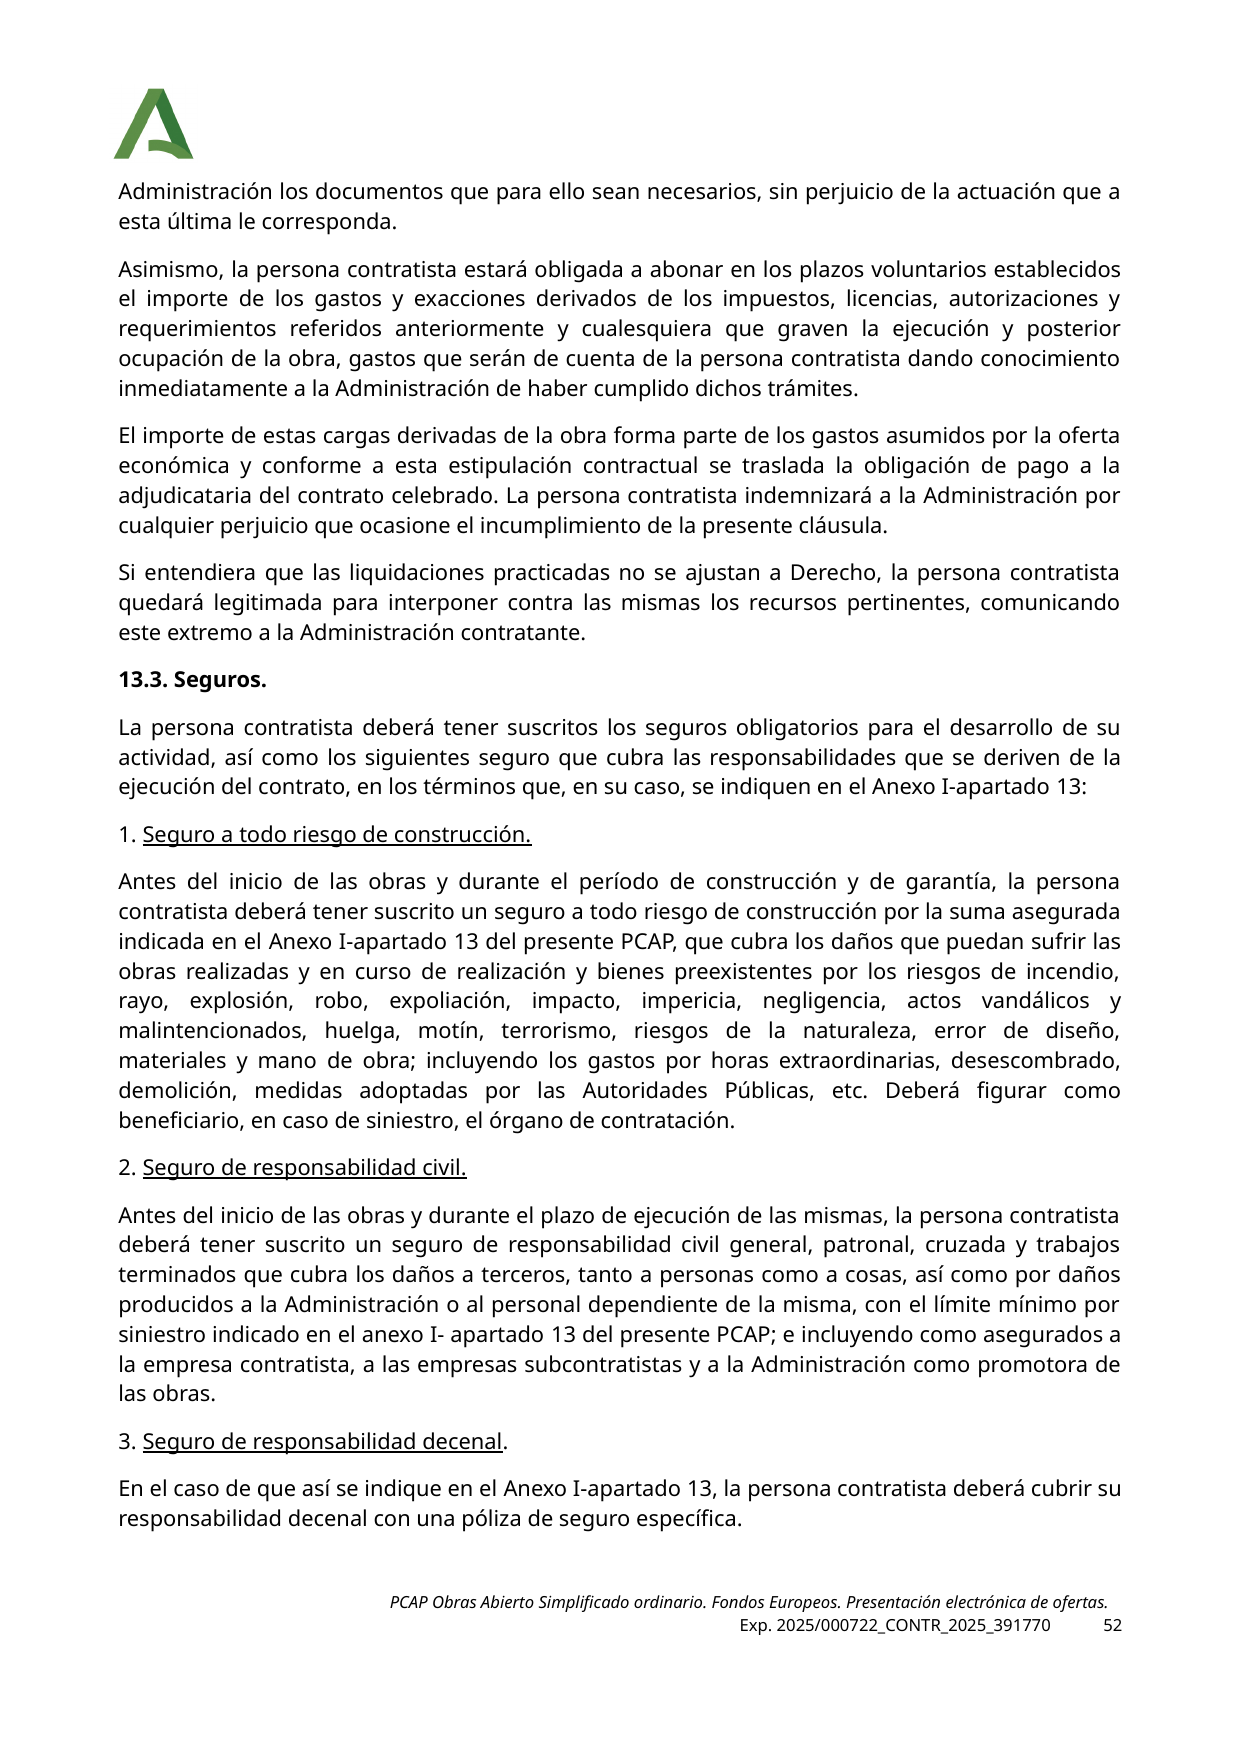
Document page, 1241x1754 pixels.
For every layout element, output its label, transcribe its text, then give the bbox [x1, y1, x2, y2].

subtitle 13.3. Seguros. [118, 664, 1122, 694]
text 3. Seguro de responsabilidad decenal. [118, 1426, 1122, 1456]
text Administración los documentos que para ello sean necesarios, sin perjuicio de la actuación que a esta última le corresponda. [118, 176, 1122, 236]
text La persona contratista deberá tener suscritos los seguros obligatorios para el desarrollo de su actividad, así como los siguientes seguro que cubra las responsabilidades que se deriven de la ejecución del contrato, en los términos que, en su caso, se indiquen en el Anexo I-apartado 13: [118, 712, 1122, 801]
text El importe de estas cargas derivadas de la obra forma parte de los gastos asumidos por la oferta económica y conforme a esta estipulación contractual se traslada la obligación de pago a la adjudicataria del contrato celebrado. La persona contratista indemnizará a la Administración por cualquier perjuicio que ocasione el incumplimiento de la presente cláusula. [118, 420, 1122, 539]
text Antes del inicio de las obras y durante el período de construcción y de garantía, la persona contratista deberá tener suscrito un seguro a todo riesgo de construcción por la suma asegurada indicada en el Anexo I-apartado 13 del presente PCAP, que cubra los daños que puedan sufrir las obras realizadas y en curso de realización y bienes preexistentes por los riesgos de incendio, rayo, explosión, robo, expoliación, impacto, impericia, negligencia, actos vandálicos y malintencionados, huelga, motín, terrorismo, riesgos de la naturaleza, error de diseño, materiales y mano de obra; incluyendo los gastos por horas extraordinarias, desescombrado, demolición, medidas adoptadas por las Autoridades Públicas, etc. Deberá figurar como beneficiario, en caso de siniestro, el órgano de contratación. [118, 866, 1122, 1134]
text Antes del inicio de las obras y durante el plazo de ejecución de las mismas, la persona contratista deberá tener suscrito un seguro de responsabilidad civil general, patronal, cruzada y trabajos terminados que cubra los daños a terceros, tanto a personas como a cosas, así como por daños producidos a la Administración o al personal dependiente de la misma, con el límite mínimo por siniestro indicado en el anexo I- apartado 13 del presente PCAP; e incluyendo como asegurados a la empresa contratista, a las empresas subcontratistas y a la Administración como promotora de las obras. [118, 1200, 1122, 1408]
text Si entendiera que las liquidaciones practicadas no se ajustan a Derecho, la persona contratista quedará legitimada para interponer contra las mismas los recursos pertinentes, comunicando este extremo a la Administración contratante. [118, 557, 1122, 647]
text 2. Seguro de responsabilidad civil. [118, 1152, 1122, 1182]
text Asimismo, la persona contratista estará obligada a abonar en los plazos voluntarios establecidos el importe de los gastos y exacciones derivados de los impuestos, licencias, autorizaciones y requerimientos referidos anteriormente y cualesquiera que graven la ejecución y posterior ocupación de la obra, gastos que serán de cuenta de la persona contratista dando conocimiento inmediatamente a la Administración de haber cumplido dichos trámites. [118, 254, 1122, 403]
picture [109, 84, 198, 163]
text 1. Seguro a todo riesgo de construcción. [118, 819, 1122, 849]
text En el caso de que así se indique en el Anexo I-apartado 13, la persona contratista deberá cubrir su responsabilidad decenal con una póliza de seguro específica. [118, 1473, 1122, 1533]
